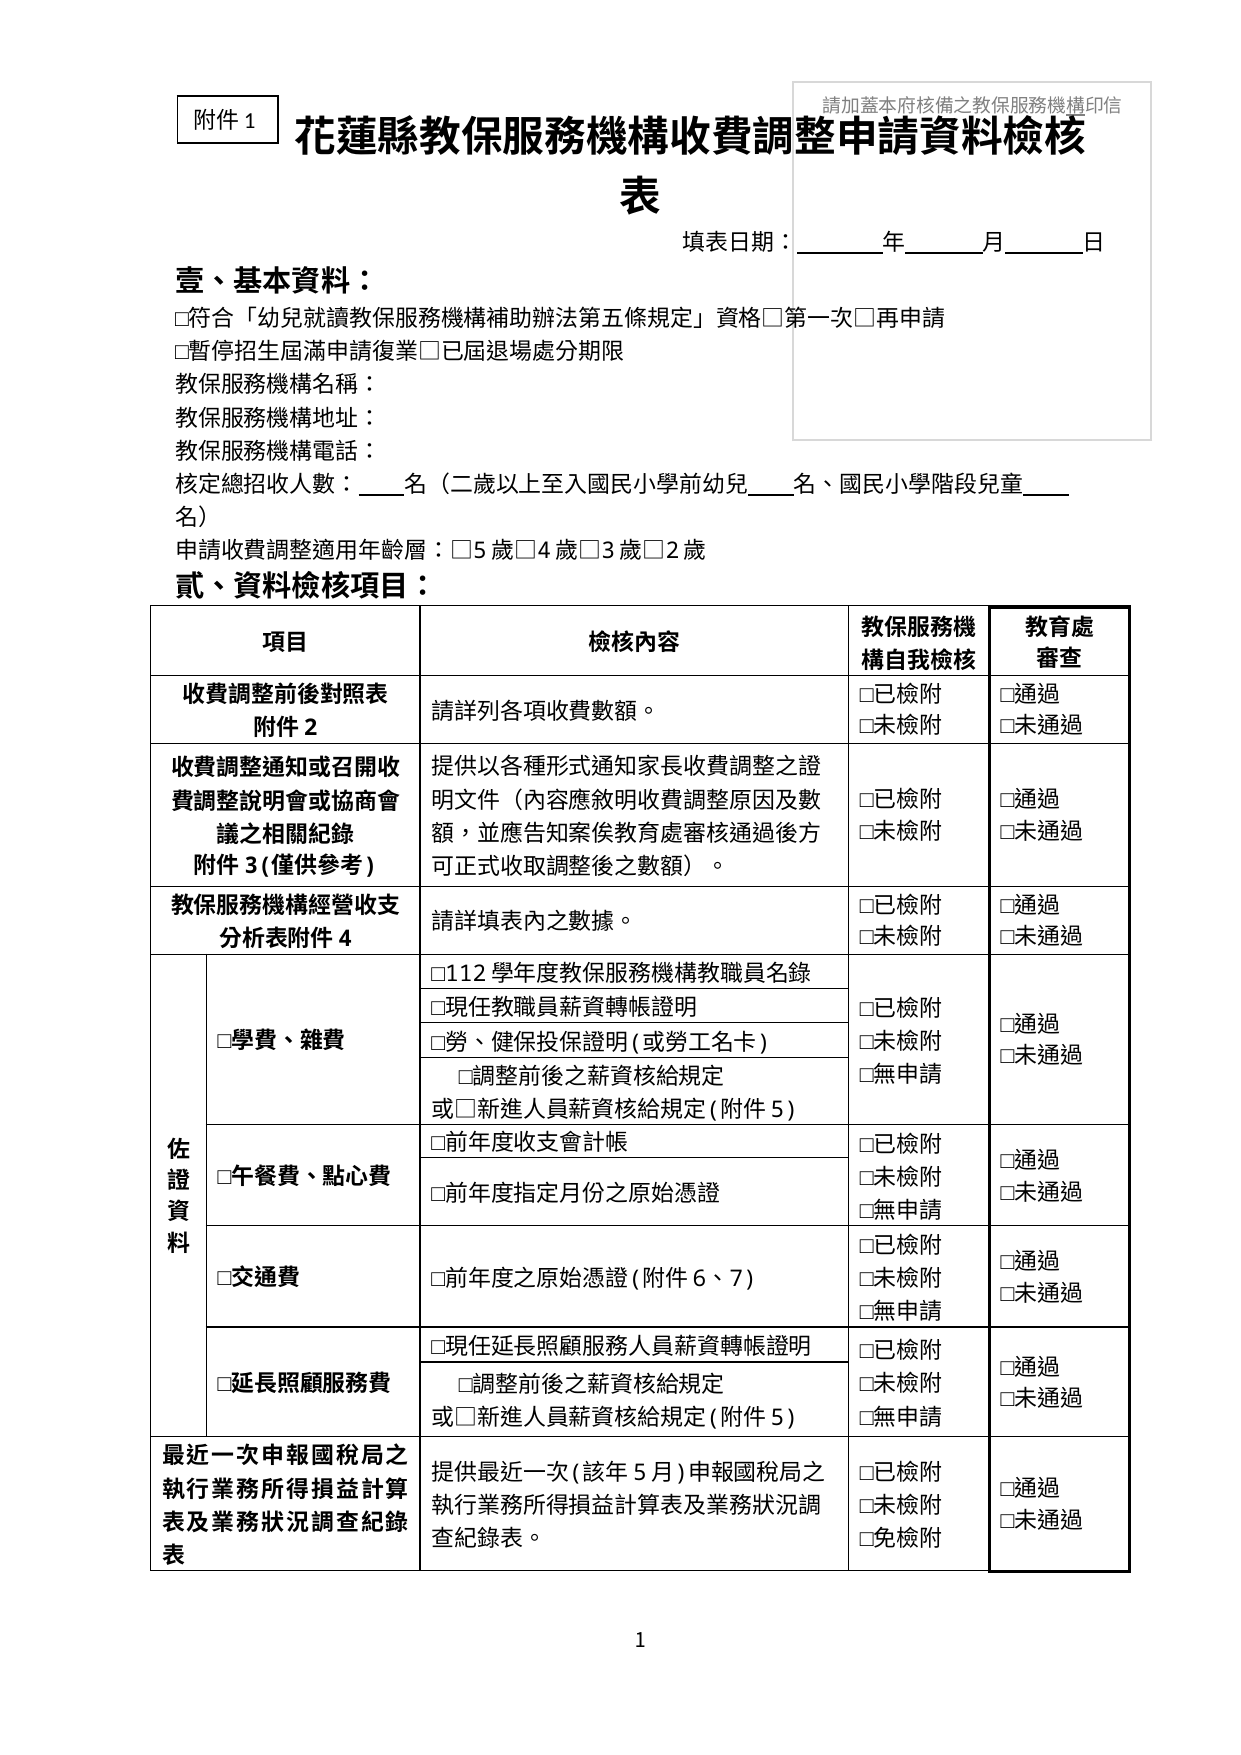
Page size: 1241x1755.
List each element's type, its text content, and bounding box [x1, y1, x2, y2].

text □暫停招生屆滿申請復業□已屆退場處分期限 [175, 333, 792, 366]
table_cell 教保服務機構經營收支分析表附件4 [151, 887, 419, 953]
table_cell □現任教職員薪資轉帳證明 [421, 989, 848, 1022]
table_cell □調整前後之薪資核給規定 或□新進人員薪資核給規定(附件5) [421, 1363, 848, 1436]
table_cell □通過 □未通過 [991, 1125, 1128, 1225]
table_header 項目 [151, 606, 419, 675]
text 教保服務機構地址： [175, 399, 792, 433]
table_cell □通過 □未通過 [991, 887, 1128, 953]
table_cell □已檢附 □未檢附 [849, 887, 988, 953]
table_cell □現任延長照顧服務人員薪資轉帳證明 [421, 1328, 848, 1361]
table_cell □112學年度教保服務機構教職員名錄 [421, 955, 848, 988]
text 申請收費調整適用年齡層：□5歲□4歲□3歲□2歲 [175, 532, 1105, 566]
table_cell 請詳列各項收費數額。 [421, 676, 848, 742]
table_cell □已檢附 □未檢附 □無申請 [849, 1125, 988, 1225]
table_cell □午餐費、點心費 [207, 1125, 419, 1225]
table_cell 收費調整前後對照表 附件2 [151, 676, 419, 742]
table_cell □前年度之原始憑證(附件6、7) [421, 1226, 848, 1326]
table_cell 收費調整通知或召開收費調整說明會或協商會議之相關紀錄 附件3(僅供參考) [151, 744, 419, 886]
table_cell □調整前後之薪資核給規定 或□新進人員薪資核給規定(附件5) [421, 1058, 848, 1124]
table_cell □已檢附 □未檢附 □免檢附 [849, 1437, 988, 1570]
table_cell □已檢附 □未檢附 [849, 744, 988, 886]
table_header 教保服務機構自我檢核 [849, 606, 988, 675]
table_cell □通過 □未通過 [991, 676, 1128, 742]
text 請加蓋本府核備之教保服務機構印信 [809, 91, 1135, 118]
table_cell □通過 □未通過 [991, 955, 1128, 1124]
table_cell □延長照顧服務費 [207, 1328, 419, 1436]
text 花蓮縣教保服務機構收費調整申請資料檢核表 [175, 103, 792, 224]
table_header 教育處 審查 [991, 609, 1128, 675]
table_cell 提供最近一次(該年5月)申報國稅局之執行業務所得損益計算表及業務狀況調查紀錄表。 [421, 1437, 848, 1570]
table_cell □勞、健保投保證明(或勞工名卡) [421, 1023, 848, 1057]
table_cell □已檢附 □未檢附 [849, 676, 988, 742]
table_cell 最近一次申報國稅局之執行業務所得損益計算表及業務狀況調查紀錄表 [151, 1437, 419, 1570]
table_header 檢核內容 [421, 606, 848, 675]
text 填表日期： 年 月 日 [175, 224, 792, 257]
text 教保服務機構名稱： [175, 366, 792, 399]
text 教保服務機構電話： [175, 433, 1105, 466]
text 核定總招收人數： 名（二歲以上至入國民小學前幼兒 名、國民小學階段兒童 名） [175, 466, 1105, 532]
table_cell □交通費 [207, 1226, 419, 1326]
table_cell □前年度收支會計帳 [421, 1125, 848, 1157]
table_cell 佐證資料 [151, 955, 206, 1436]
table_cell □前年度指定月份之原始憑證 [421, 1158, 848, 1225]
table_cell □已檢附 □未檢附 □無申請 [849, 1328, 988, 1436]
table_cell □已檢附 □未檢附 □無申請 [849, 1226, 988, 1326]
text □符合「幼兒就讀教保服務機構補助辦法第五條規定」資格□第一次□再申請 [175, 299, 792, 333]
text 壹、基本資料： [175, 257, 792, 299]
table_cell 請詳填表內之數據。 [421, 887, 848, 953]
table_cell 提供以各種形式通知家長收費調整之證明文件（內容應敘明收費調整原因及數額，並應告知案俟教育處審核通過後方可正式收取調整後之數額）。 [421, 744, 848, 886]
table_cell □通過 □未通過 [991, 744, 1128, 886]
table_cell □通過 □未通過 [991, 1328, 1128, 1436]
table_cell □已檢附 □未檢附 □無申請 [849, 955, 988, 1124]
text 貳、資料檢核項目： [175, 566, 1105, 605]
table_cell □通過 □未通過 [991, 1226, 1128, 1326]
table_cell □學費、雜費 [207, 955, 419, 1124]
table_cell □通過 □未通過 [991, 1437, 1128, 1570]
text 附件1 [193, 104, 262, 135]
